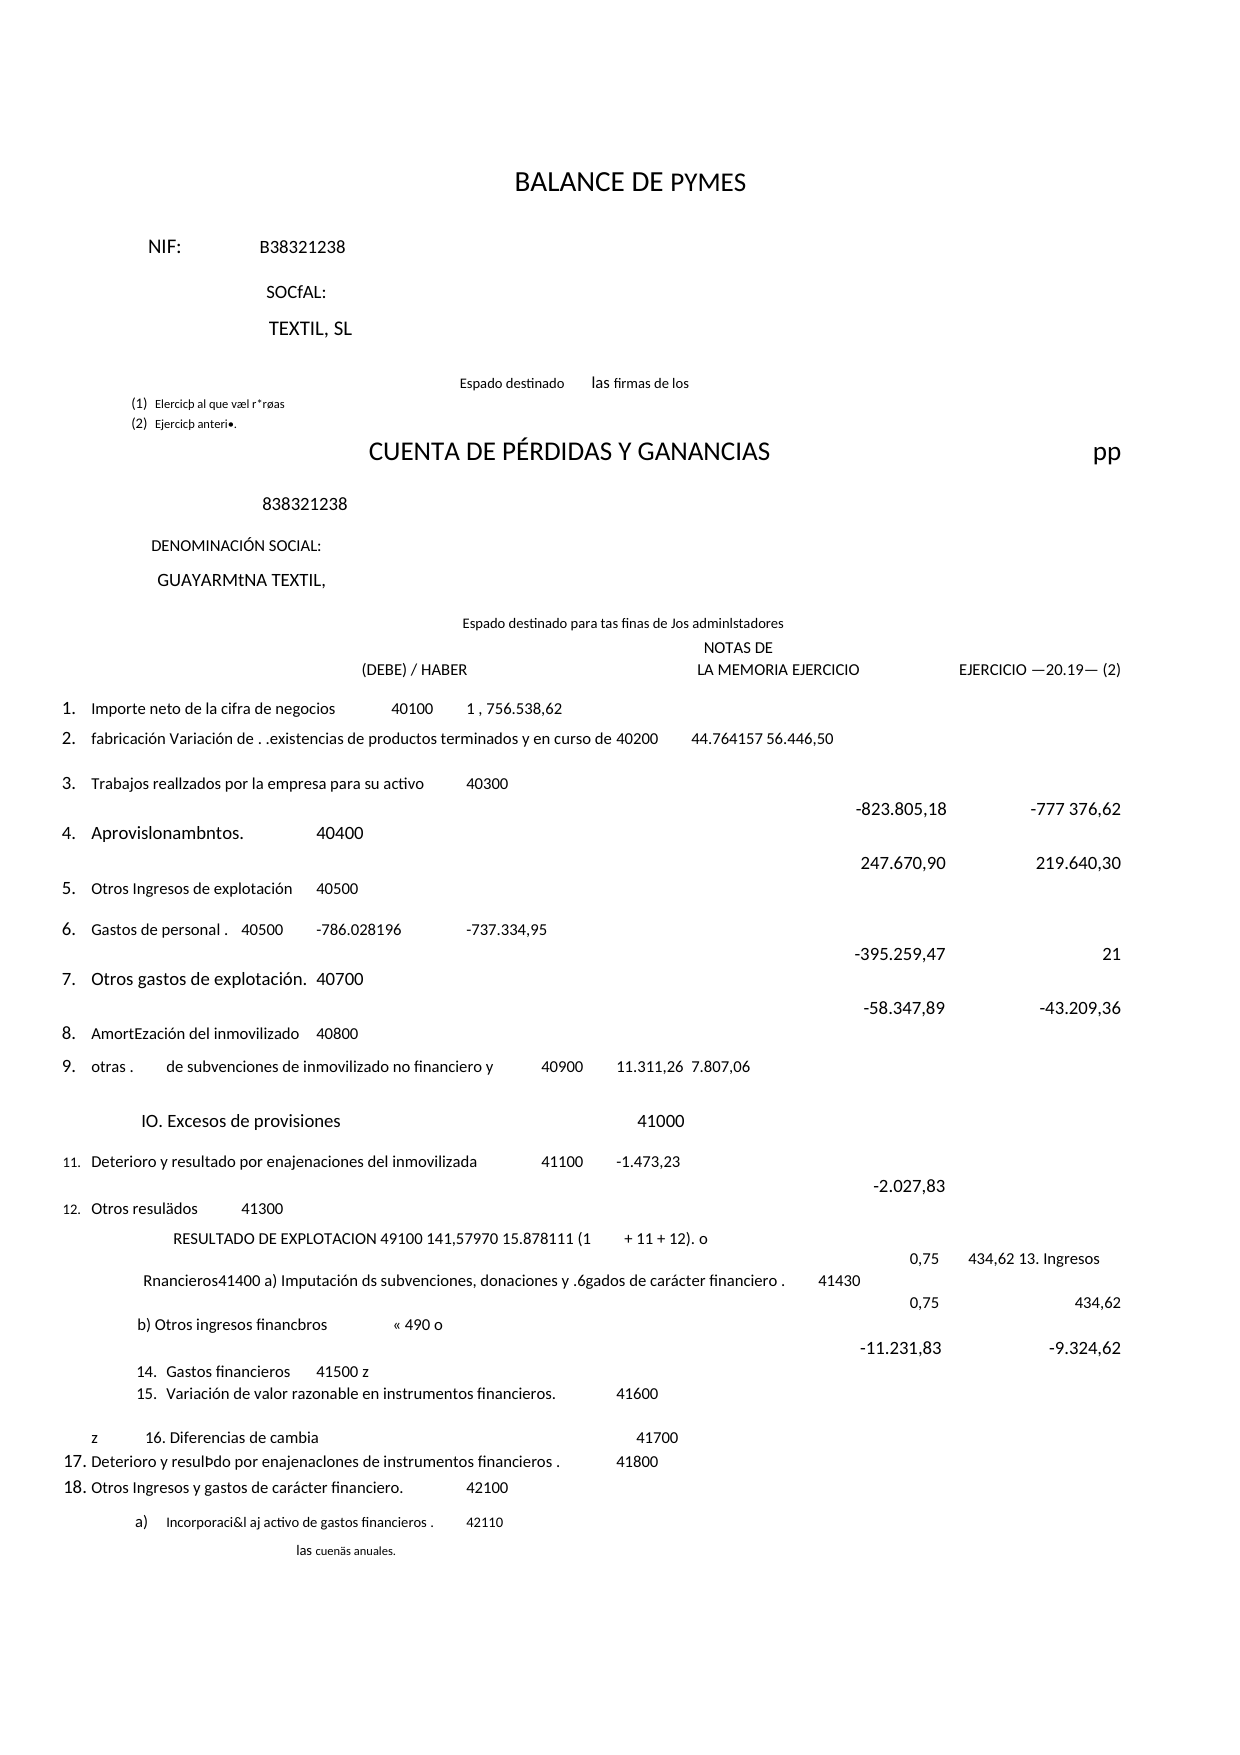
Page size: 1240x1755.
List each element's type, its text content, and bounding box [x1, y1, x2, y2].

text -823.805,18 -777 376,62 [91, 797, 1121, 819]
text Espado destinado para tas finas de Jos adminlstadores [348, 614, 898, 632]
list Elercicþ al que væl r*røas [131, 394, 1069, 412]
list Ejercicþ anteri•. [131, 414, 1069, 432]
list Deterioro y resulÞdo por enajenaclones de instrumentos financieros . 41800 [63, 1449, 899, 1472]
text GUAYARMtNA TEXTIL, [157, 568, 1116, 591]
text IO. Excesos de provisiones 41000 [91, 1109, 1121, 1132]
list Otros resulädos 41300 [62, 1198, 1116, 1219]
list AmortEzación del inmovilizado 40800 [62, 1021, 1121, 1044]
list Gastos financieros 41500 z [91, 1361, 904, 1381]
subtitle (DEBE) / HABER LA MEMORIA EJERCICIO EJERCICIO —20.19— (2) [91, 659, 1121, 679]
text NOTAS DE [355, 637, 1121, 657]
list Aprovislonambntos. 40400 [62, 821, 1121, 844]
text z 16. Diferencias de cambia 41700 [91, 1427, 1121, 1447]
text CUENTA DE PÉRDIDAS Y GANANCIAS pp [91, 434, 1123, 467]
list Importe neto de la cifra de negocios 40100 1 , 756.538,62 [62, 696, 1121, 719]
list otras . de subvenciones de inmovilizado no financiero y 40900 11.311,26 7.807,06 [62, 1054, 1121, 1077]
list Trabajos reallzados por la empresa para su activo 40300 [62, 771, 1121, 794]
text -58.347,89 -43.209,36 [91, 996, 1121, 1019]
list Variación de valor razonable en instrumentos financieros. 41600 [91, 1384, 904, 1404]
text -2.027,83 [873, 1174, 1121, 1197]
list fabricación Variación de . .existencias de productos terminados y en curso de 40200 44.764157 56.446,50 [62, 726, 1121, 749]
list Gastos de personal . 40500 -786.028196 -737.334,95 [62, 917, 1121, 940]
text b) Otros ingresos financbros « 490 o [92, 1314, 689, 1334]
text 247.670,90 219.640,30 [91, 851, 1121, 874]
text 0,75 434,62 [91, 1293, 1121, 1313]
list Otros Ingresos y gastos de carácter financiero. 42100 [63, 1475, 899, 1498]
list Incorporaci&l aj activo de gastos financieros . 42110 [91, 1511, 1121, 1532]
list Deterioro y resultado por enajenaciones del inmovilizada 41100 -1.473,23 [62, 1152, 1116, 1172]
text RESULTADO DE EXPLOTACION 49100 141,57970 15.878111 (1 + 11 + 12). o [99, 1230, 1107, 1248]
text 0,75 434,62 13. Ingresos Rnancieros 41400 a) Imputación ds subvenciones, donaciones y .6gados de carácter financiero . 41430 [143, 1248, 1108, 1291]
text 838321238 [262, 492, 1121, 515]
list Otros Ingresos de explotación 40500 [62, 876, 1121, 899]
list Otros gastos de explotación. 40700 [62, 967, 1121, 990]
text DENOMINACIÓN SOCIAL: [151, 535, 1121, 556]
text -11.231,83 -9.324,62 [91, 1337, 1121, 1359]
text -395.259,47 21 [91, 942, 1121, 965]
